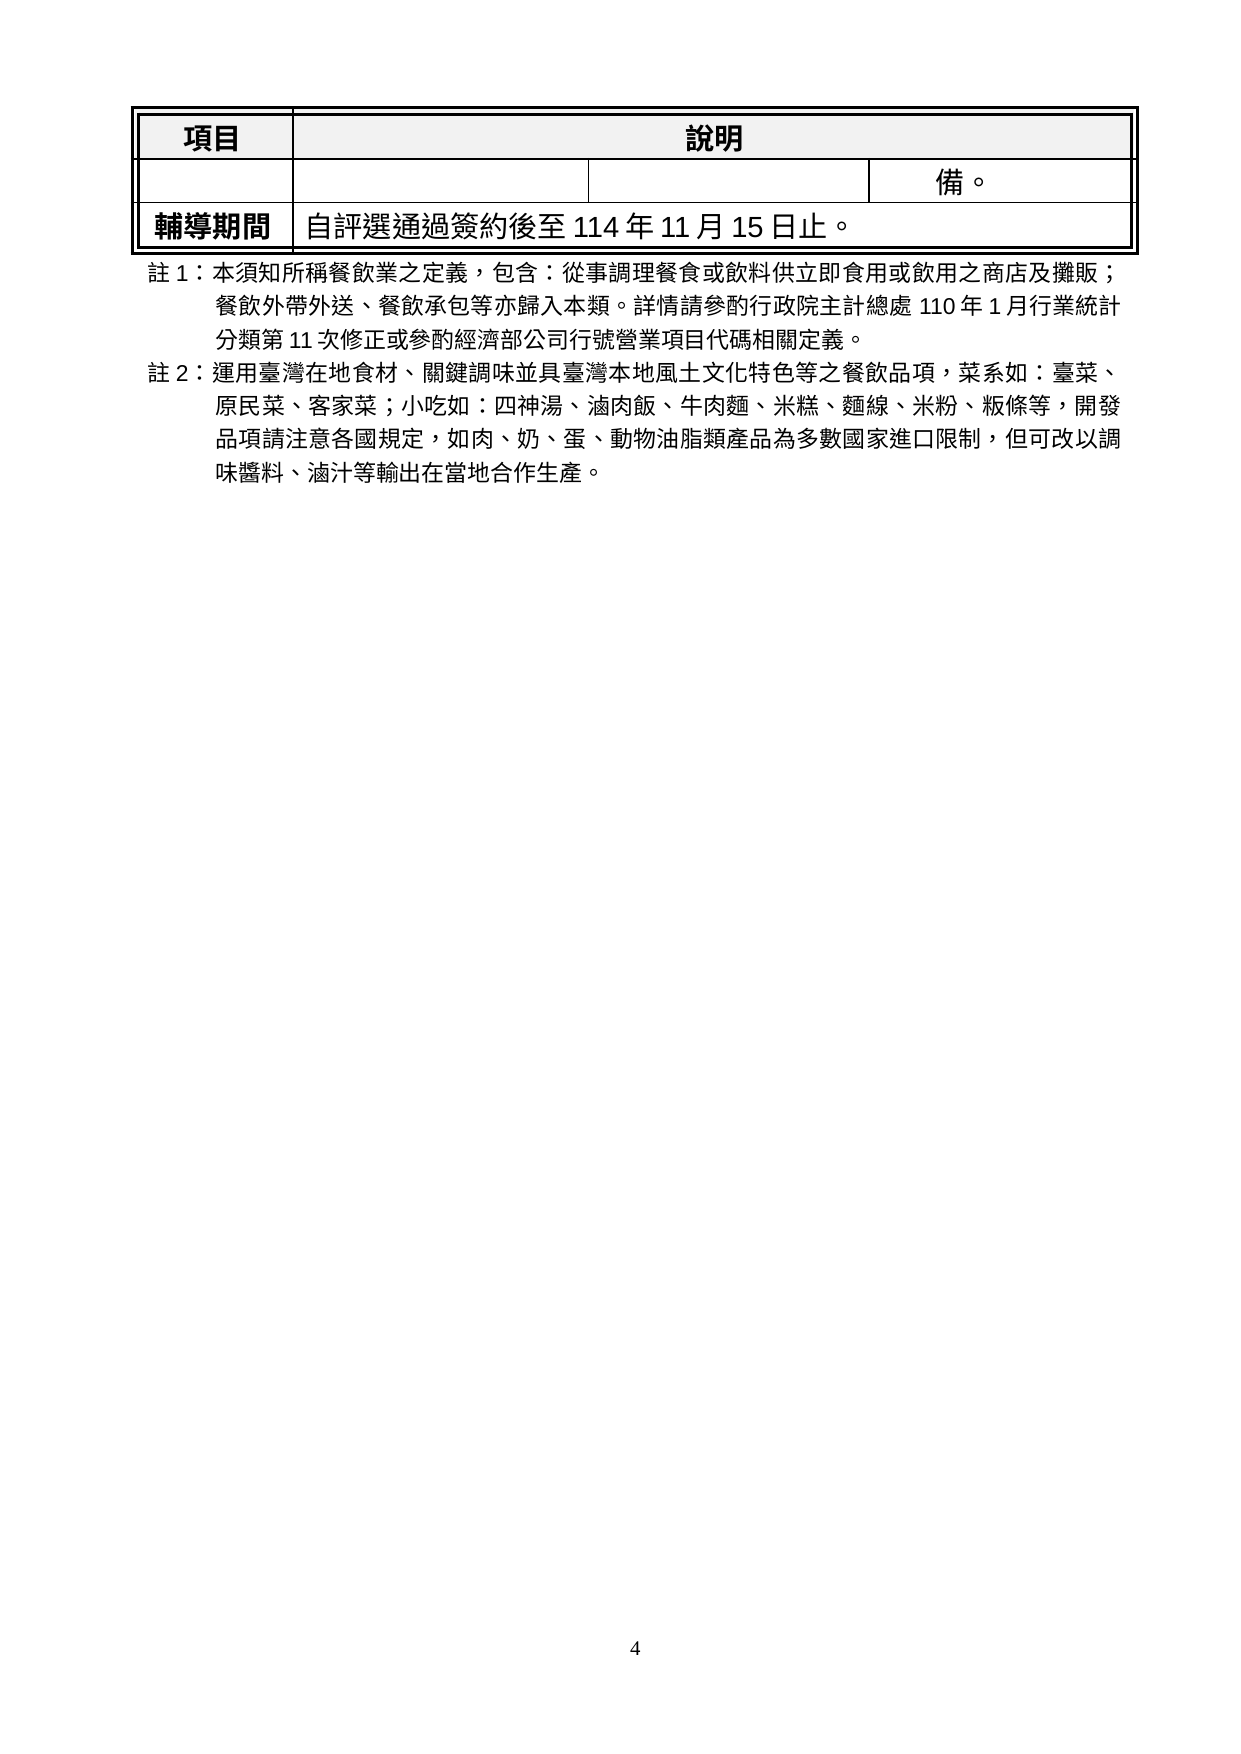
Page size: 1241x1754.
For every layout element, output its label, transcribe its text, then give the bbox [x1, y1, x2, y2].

text 註1：本須知所稱餐飲業之定義，包含：從事調理餐食或飲料供立即食用或飲用之商店及攤販；餐飲外帶外送、餐飲承包等亦歸入本類。詳情請參酌行政院主計總處110年1月行業統計分類第11次修正或參酌經濟部公司行號營業項目代碼相關定義。 [148, 255, 1122, 355]
table_header 項目 [135, 109, 292, 158]
table_cell [140, 160, 292, 202]
table_header 說明 [294, 109, 1134, 158]
table_cell 自評選通過簽約後至114年11月15日止。 [294, 203, 1130, 246]
table_cell 備。 [870, 160, 1130, 202]
table_cell 輔導期間 [140, 203, 292, 246]
table_cell [294, 160, 588, 202]
table_cell [589, 160, 868, 202]
text 註2：運用臺灣在地食材、關鍵調味並具臺灣本地風土文化特色等之餐飲品項，菜系如：臺菜、原民菜、客家菜；小吃如：四神湯、滷肉飯、牛肉麵、米糕、麵線、米粉、粄條等，開發品項請注意各國規定，如肉、奶、蛋、動物油脂類產品為多數國家進口限制，但可改以調味醬料、滷汁等輸出在當地合作生產。 [148, 355, 1122, 488]
